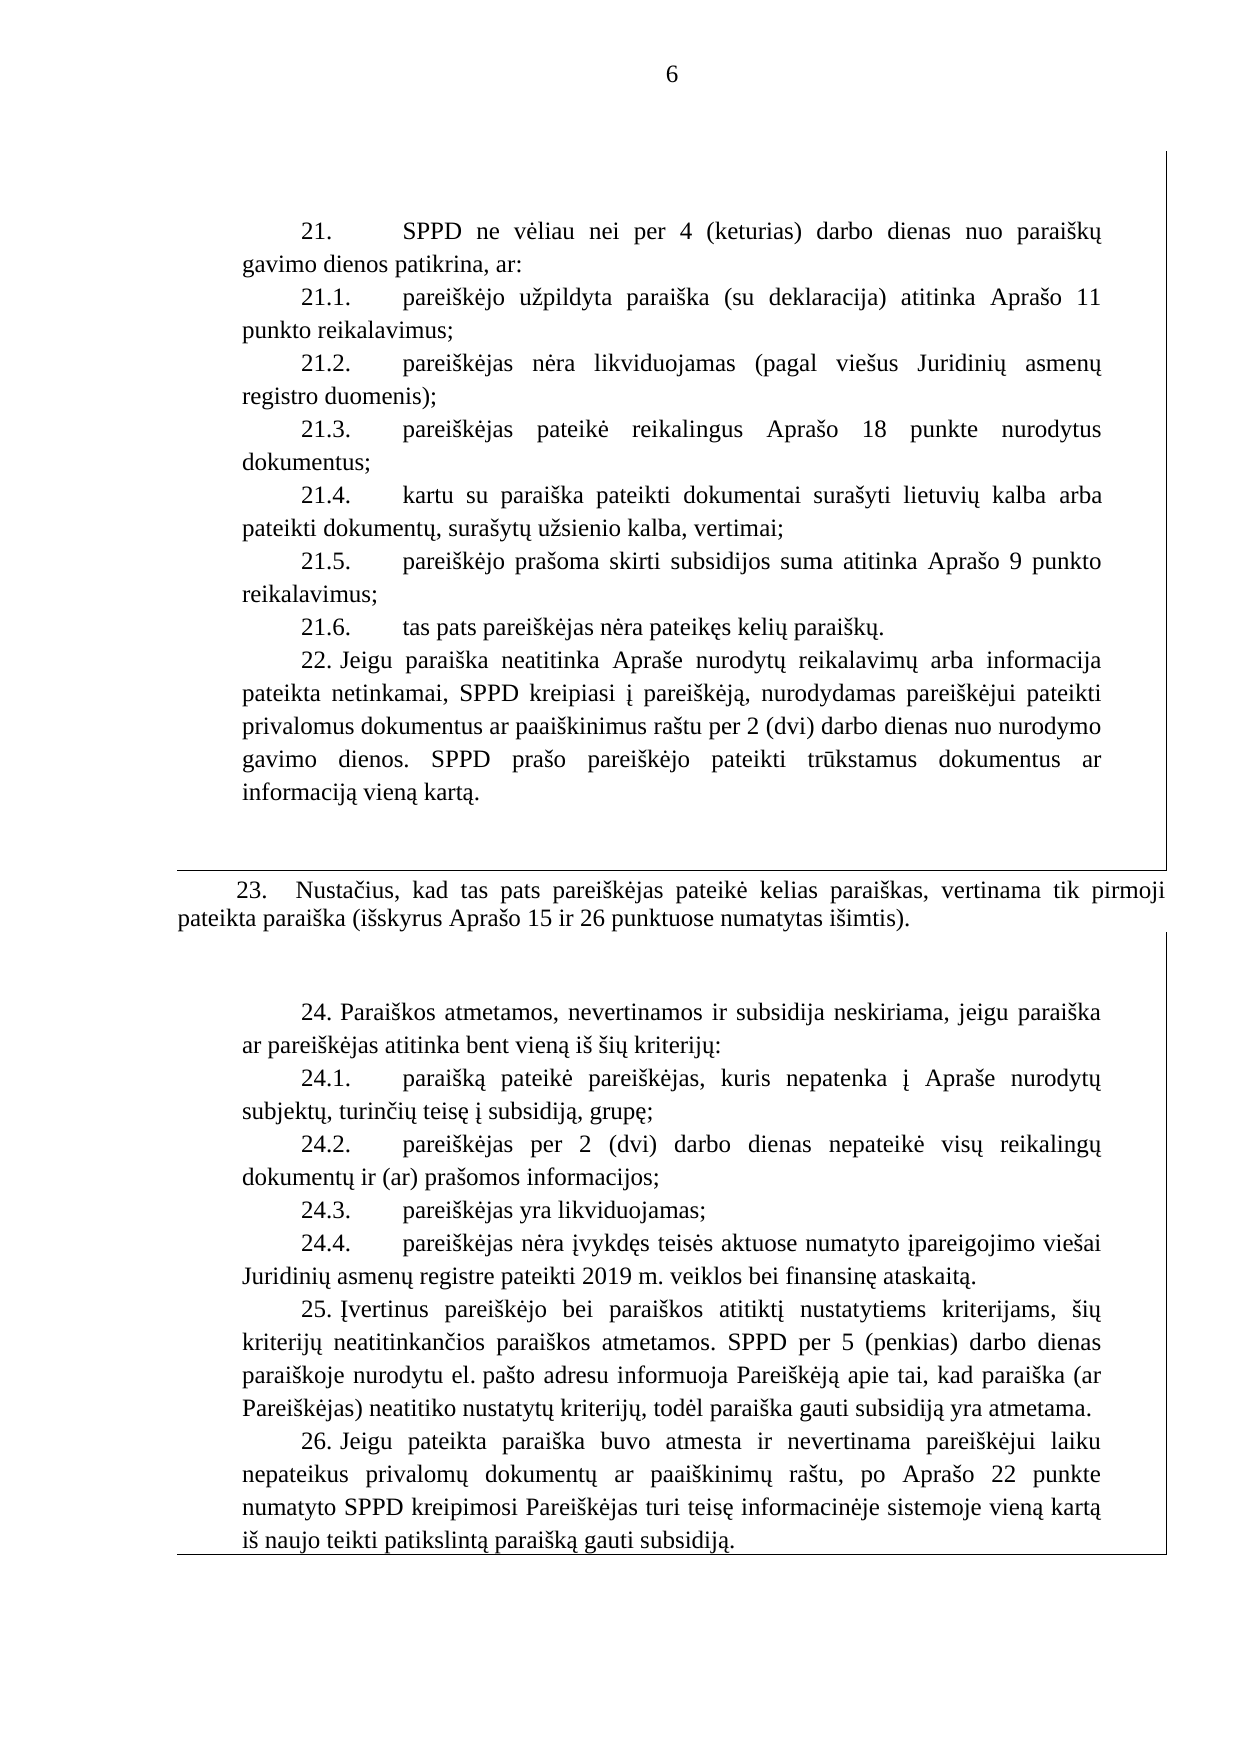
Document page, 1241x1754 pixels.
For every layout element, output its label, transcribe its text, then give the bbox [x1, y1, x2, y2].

text 21. SPPD ne vėliau nei per 4 (keturias) darbo dienas nuo paraiškų gavimo dienos patikrina, ar: [177, 151, 1166, 217]
text 24.1. paraišką pateikė pareiškėjas, kuris nepatenka į Apraše nurodytų subjektų, turinčių teisę į subsidiją, grupę; [177, 998, 1167, 1064]
text 23. Nustačius, kad tas pats pareiškėjas pateikė kelias paraiškas, vertinama tik pirmoji pateikta paraiška (išskyrus Aprašo 15 ir 26 punktuose numatytas išimtis). [177, 875, 1167, 932]
text 25. Įvertinus pareiškėjo bei paraiškos atitiktį nustatytiems kriterijams, šių kriterijų neatitinkančios paraiškos atmetamos. SPPD per 5 (penkias) darbo dienas paraiškoje nurodytu el. pašto adresu informuoja Pareiškėją apie tai, kad paraiška (ar Pareiškėjas) neatitiko nustatytų kriterijų, todėl paraiška gauti subsidiją yra atmetama. [177, 1229, 1167, 1361]
text 21.4. kartu su paraiška pateikti dokumentai surašyti lietuvių kalba arba pateikti dokumentų, surašytų užsienio kalba, vertimai; [177, 415, 1167, 481]
text 21.1. pareiškėjo užpildyta paraiška (su deklaracija) atitinka Aprašo 11 punkto reikalavimus; [177, 217, 1167, 283]
text 24.4. pareiškėjas nėra įvykdęs teisės aktuose numatyto įpareigojimo viešai Juridinių asmenų registre pateikti 2019 m. veiklos bei finansinę ataskaitą. [177, 1163, 1167, 1229]
text 24.2. pareiškėjas per 2 (dvi) darbo dienas nepateikė visų reikalingų dokumentų ir (ar) prašomos informacijos; [177, 1064, 1167, 1130]
text 24. Paraiškos atmetamos, nevertinamos ir subsidija neskiriama, jeigu paraiška ar pareiškėjas atitinka bent vieną iš šių kriterijų: [177, 932, 1166, 998]
text 21.5. pareiškėjo prašoma skirti subsidijos suma atitinka Aprašo 9 punkto reikalavimus; [177, 481, 1167, 547]
text 26. Jeigu pateikta paraiška buvo atmesta ir nevertinama pareiškėjui laiku nepateikus privalomų dokumentų ar paaiškinimų raštu, po Aprašo 22 punkte numatyto SPPD kreipimosi Pareiškėjas turi teisę informacinėje sistemoje vieną kartą iš naujo teikti patikslintą paraišką gauti subsidiją. [177, 1361, 1167, 1554]
text 21.6. tas pats pareiškėjas nėra pateikęs kelių paraiškų. [177, 547, 1167, 580]
text 22. Jeigu paraiška neatitinka Apraše nurodytų reikalavimų arba informacija pateikta netinkamai, SPPD kreipiasi į pareiškėją, nurodydamas pareiškėjui pateikti privalomus dokumentus ar paaiškinimus raštu per 2 (dvi) darbo dienas nuo nurodymo gavimo dienos. SPPD prašo pareiškėjo pateikti trūkstamus dokumentus ar informaciją vieną kartą. [177, 580, 1167, 870]
text 21.3. pareiškėjas pateikė reikalingus Aprašo 18 punkte nurodytus dokumentus; [177, 349, 1167, 415]
text 21.2. pareiškėjas nėra likviduojamas (pagal viešus Juridinių asmenų registro duomenis); [177, 283, 1167, 349]
text 24.3. pareiškėjas yra likviduojamas; [177, 1130, 1167, 1163]
